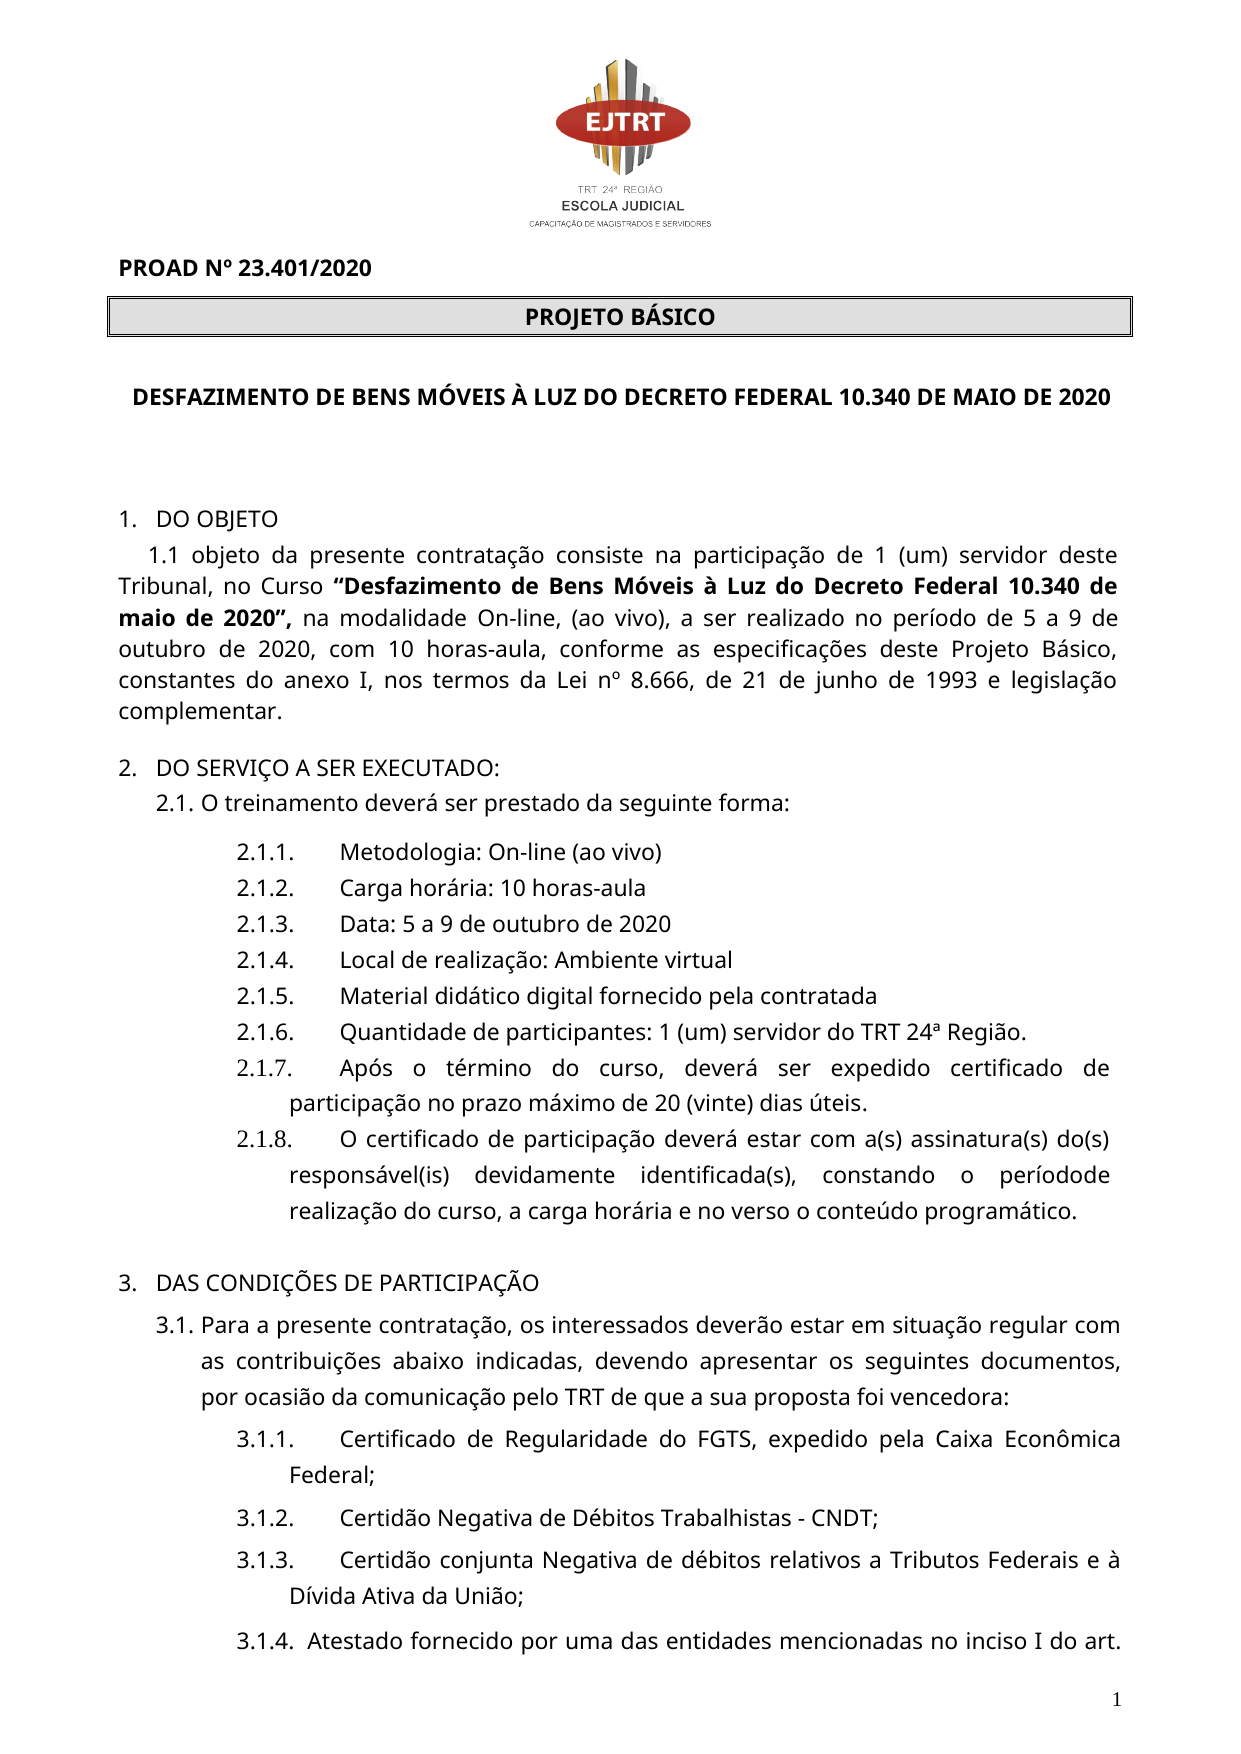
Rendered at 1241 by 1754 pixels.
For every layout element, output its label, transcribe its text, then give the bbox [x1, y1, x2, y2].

text DESFAZIMENTO DE BENS MÓVEIS À LUZ DO DECRETO FEDERAL 10.340 DE MAIO DE 2020 [118, 381, 1119, 412]
list Data: 5 a 9 de outubro de 2020 [236, 908, 1110, 939]
subtitle Para a presente contratação, os interessados deverão estar em situação regular com as contribuições abaixo indicadas, devendo apresentar os seguintes documentos, por ocasião da comunicação pelo TRT de que a sua proposta foi vencedora: [156, 1309, 1122, 1412]
list Material didático digital fornecido pela contratada [236, 979, 1122, 1011]
list DO OBJETO [118, 503, 1122, 534]
list Após o término do curso, deverá ser expedido certificado de participação no prazo máximo de 20 (vinte) dias úteis. [236, 1051, 1110, 1119]
subtitle Certidão conjunta Negativa de débitos relativos a Tributos Federais e à Dívida Ativa da União; [236, 1544, 1122, 1611]
subtitle DAS CONDIÇÕES DE PARTICIPAÇÃO [118, 1267, 1122, 1298]
subtitle Certidão Negativa de Débitos Trabalhistas - CNDT; [236, 1501, 1122, 1533]
list Carga horária: 10 horas-aula [236, 872, 1122, 903]
list Local de realização: Ambiente virtual [236, 944, 1110, 975]
subtitle PROJETO BÁSICO [110, 299, 1130, 334]
text PROAD Nº 23.401/2020 [118, 252, 1122, 283]
list Quantidade de participantes: 1 (um) servidor do TRT 24ª Região. [236, 1016, 1110, 1047]
list Metodologia: On-line (ao vivo) [236, 836, 1122, 867]
list O certificado de participação deverá estar com a(s) assinatura(s) do(s) responsável(is) devidamente identificada(s), constando o períodode realização do curso, a carga horária e no verso o conteúdo programático. [236, 1123, 1110, 1226]
list DO SERVIÇO A SER EXECUTADO: [118, 751, 1122, 783]
text 1.1 objeto da presente contratação consiste na participação de 1 (um) servidor deste Tribunal, no Curso “Desfazimento de Bens Móveis à Luz do Decreto Federal 10.340 de maio de 2020”, na modalidade On-line, (ao vivo), a ser realizado no período de 5 a 9 de outubro de 2020, com 10 horas-aula, conforme as especificações deste Projeto Básico, constantes do anexo I, nos termos da Lei nº 8.666, de 21 de junho de 1993 e legislação complementar. [118, 539, 1119, 726]
list O treinamento deverá ser prestado da seguinte forma: [156, 787, 1122, 819]
picture [529, 58, 711, 228]
subtitle Atestado fornecido por uma das entidades mencionadas no inciso I do art. [236, 1628, 1122, 1655]
subtitle Certificado de Regularidade do FGTS, expedido pela Caixa Econômica Federal; [236, 1423, 1122, 1491]
